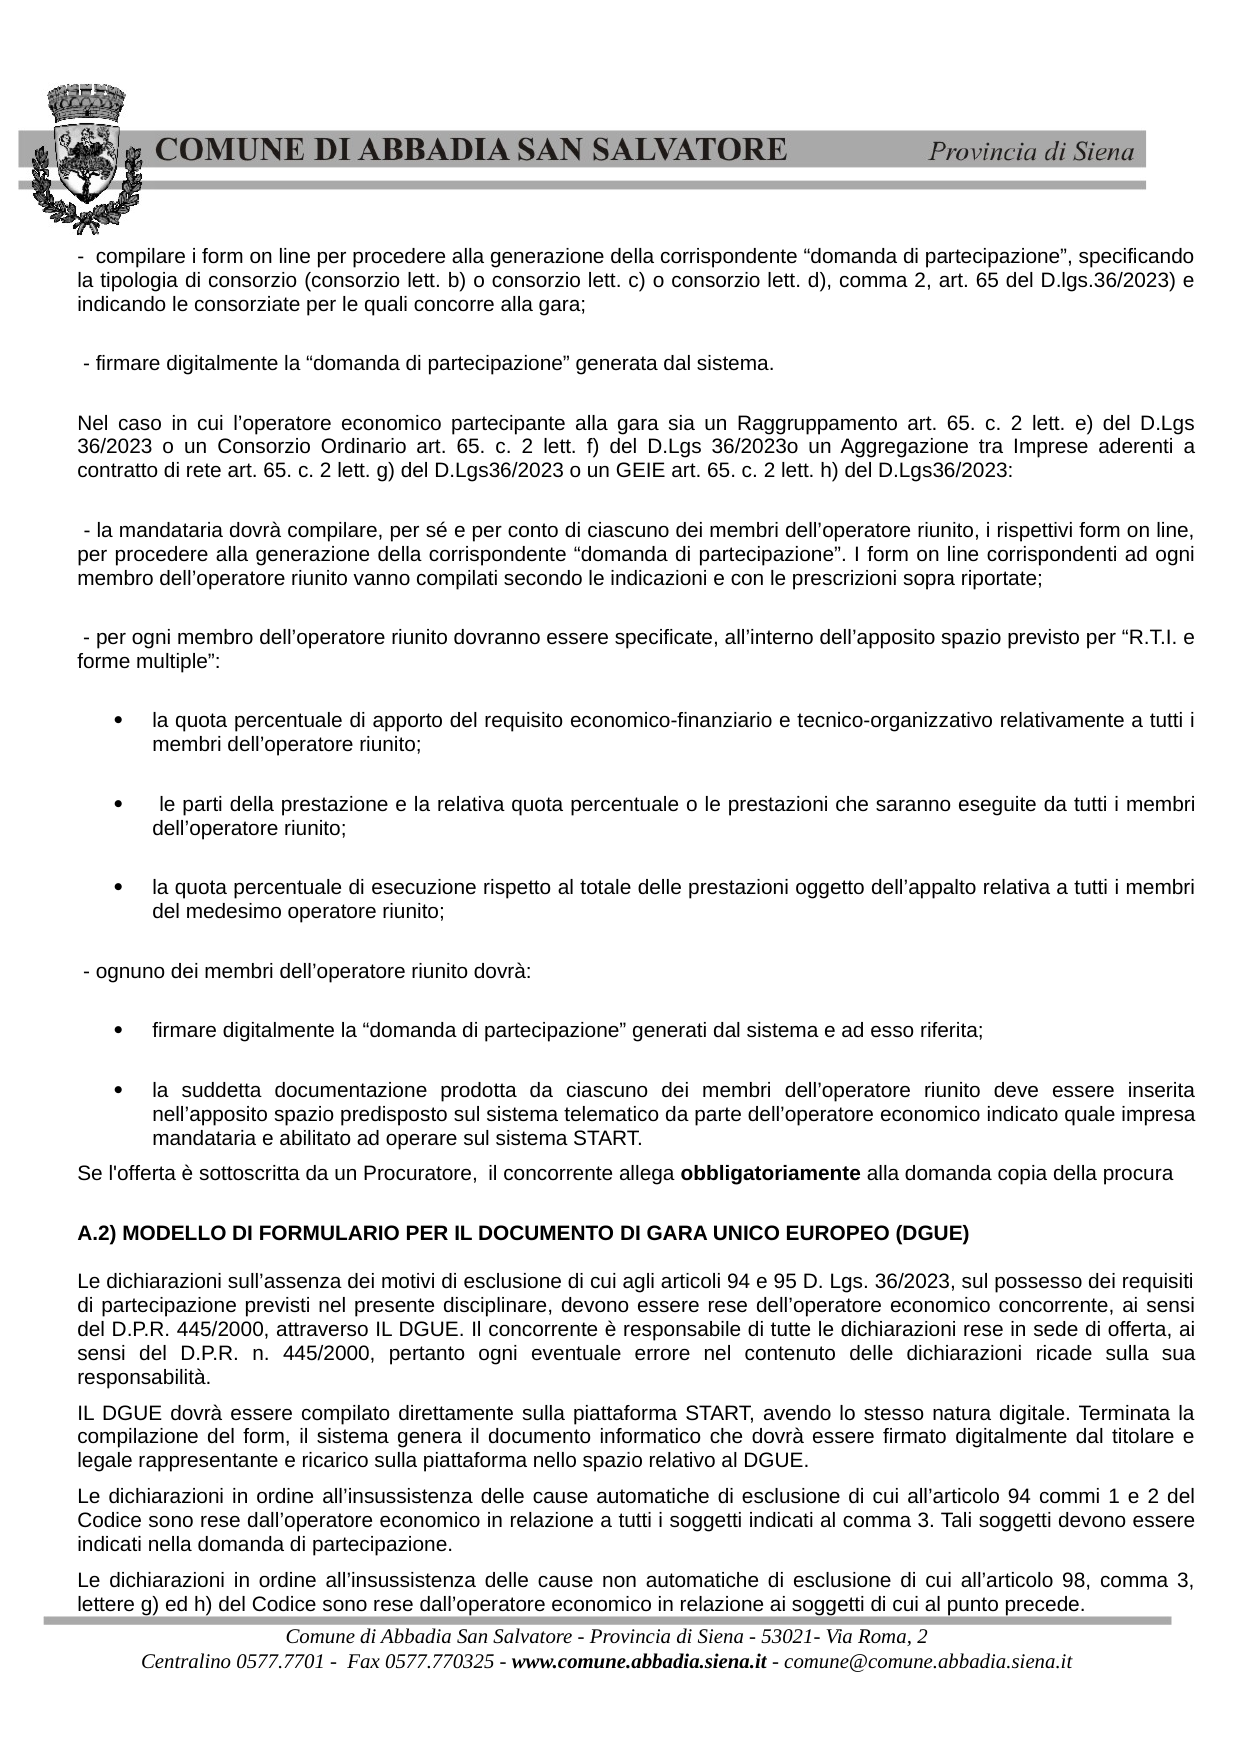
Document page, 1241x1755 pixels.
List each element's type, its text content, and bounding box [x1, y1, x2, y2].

text Le dichiarazioni in ordine all’insussistenza delle cause non automatiche di esclusione di cui all’articolo 98, comma 3, lettere g) ed h) del Codice sono rese dall’operatore economico in relazione ai soggetti di cui al punto precede. [77, 1568, 1197, 1616]
list firmare digitalmente la “domanda di partecipazione” generati dal sistema e ad esso riferita; [114, 1018, 1197, 1042]
text Nel caso in cui l’operatore economico partecipante alla gara sia un Raggruppamento art. 65. c. 2 lett. e) del D.Lgs 36/2023 o un Consorzio Ordinario art. 65. c. 2 lett. f) del D.Lgs 36/2023o un Aggregazione tra Imprese aderenti a contratto di rete art. 65. c. 2 lett. g) del D.Lgs36/2023 o un GEIE art. 65. c. 2 lett. h) del D.Lgs36/2023: [77, 410, 1197, 482]
text - la mandataria dovrà compilare, per sé e per conto di ciascuno dei membri dell’operatore riunito, i rispettivi form on line, per procedere alla generazione della corrispondente “domanda di partecipazione”. I form on line corrispondenti ad ogni membro dell’operatore riunito vanno compilati secondo le indicazioni e con le prescrizioni sopra riportate; [77, 518, 1197, 589]
text - compilare i form on line per procedere alla generazione della corrispondente “domanda di partecipazione”, specificando la tipologia di consorzio (consorzio lett. b) o consorzio lett. c) o consorzio lett. d), comma 2, art. 65 del D.lgs.36/2023) e indicando le consorziate per le quali concorre alla gara; [77, 244, 1197, 316]
text Le dichiarazioni sull’assenza dei motivi di esclusione di cui agli articoli 94 e 95 D. Lgs. 36/2023, sul possesso dei requisiti di partecipazione previsti nel presente disciplinare, devono essere rese dell’operatore economico concorrente, ai sensi del D.P.R. 445/2000, attraverso IL DGUE. Il concorrente è responsabile di tutte le dichiarazioni rese in sede di offerta, ai sensi del D.P.R. n. 445/2000, pertanto ogni eventuale errore nel contenuto delle dichiarazioni ricade sulla sua responsabilità. [77, 1269, 1197, 1388]
text A.2) MODELLO DI FORMULARIO PER IL DOCUMENTO DI GARA UNICO EUROPEO (DGUE) [77, 1221, 1197, 1245]
text - firmare digitalmente la “domanda di partecipazione” generata dal sistema. [77, 351, 1197, 375]
list le parti della prestazione e la relativa quota percentuale o le prestazioni che saranno eseguite da tutti i membri dell’operatore riunito; [114, 792, 1197, 840]
text - ognuno dei membri dell’operatore riunito dovrà: [77, 958, 1197, 982]
text Se l'offerta è sottoscritta da un Procuratore, il concorrente allega obbligatoriamente alla domanda copia della procura [77, 1161, 1197, 1185]
text Le dichiarazioni in ordine all’insussistenza delle cause automatiche di esclusione di cui all’articolo 94 commi 1 e 2 del Codice sono rese dall’operatore economico in relazione a tutti i soggetti indicati al comma 3. Tali soggetti devono essere indicati nella domanda di partecipazione. [77, 1484, 1197, 1556]
text IL DGUE dovrà essere compilato direttamente sulla piattaforma START, avendo lo stesso natura digitale. Terminata la compilazione del form, il sistema genera il documento informatico che dovrà essere firmato digitalmente dal titolare e legale rappresentante e ricarico sulla piattaforma nello spazio relativo al DGUE. [77, 1400, 1197, 1472]
list la suddetta documentazione prodotta da ciascuno dei membri dell’operatore riunito deve essere inserita nell’apposito spazio predisposto sul sistema telematico da parte dell’operatore economico indicato quale impresa mandataria e abilitato ad operare sul sistema START. [114, 1077, 1197, 1149]
list la quota percentuale di esecuzione rispetto al totale delle prestazioni oggetto dell’appalto relativa a tutti i membri del medesimo operatore riunito; [114, 875, 1197, 923]
list la quota percentuale di apporto del requisito economico-finanziario e tecnico-organizzativo relativamente a tutti i membri dell’operatore riunito; [114, 708, 1197, 756]
text - per ogni membro dell’operatore riunito dovranno essere specificate, all’interno dell’apposito spazio previsto per “R.T.I. e forme multiple”: [77, 625, 1197, 673]
